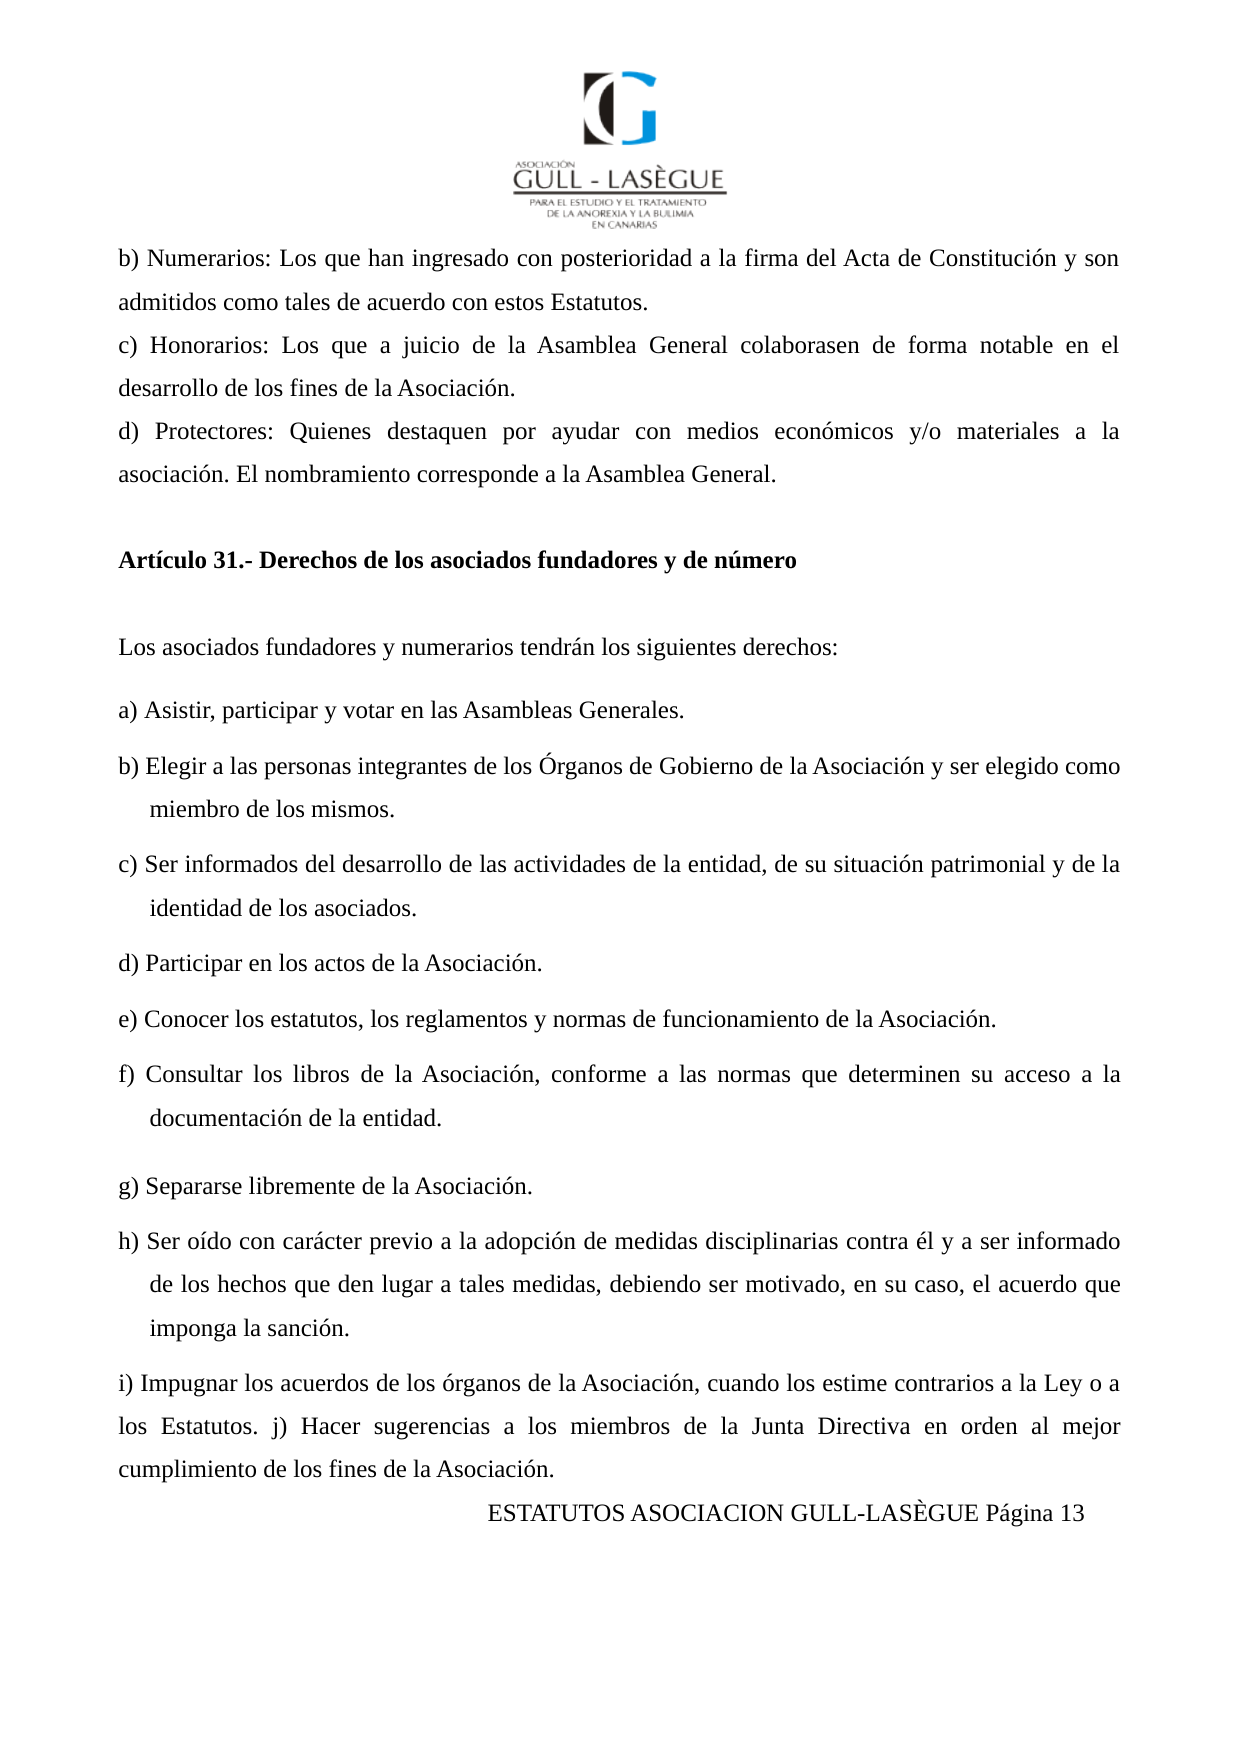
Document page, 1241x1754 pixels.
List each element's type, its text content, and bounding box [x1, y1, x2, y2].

text b) Numerarios: Los que han ingresado con posterioridad a la firma del Acta de Constitución y son admitidos como tales de acuerdo con estos Estatutos. [118, 162, 1121, 315]
text d) Participar en los actos de la Asociación. [118, 948, 1122, 977]
text f) Consultar los libros de la Asociación, conforme a las normas que determinen su acceso a la documentación de la entidad. [118, 1059, 1122, 1131]
text b) Elegir a las personas integrantes de los Órganos de Gobierno de la Asociación y ser elegido como miembro de los mismos. [118, 751, 1122, 823]
text a) Asistir, participar y votar en las Asambleas Generales. [118, 695, 1122, 724]
list c) Honorarios: Los que a juicio de la Asamblea General colaborasen de forma notable en el desarrollo de los fines de la Asociación. [118, 330, 1121, 402]
list Artículo 31.- Derechos de los asociados fundadores y de número [118, 545, 968, 574]
text c) Ser informados del desarrollo de las actividades de la entidad, de su situación patrimonial y de la identidad de los asociados. [118, 849, 1122, 921]
list i) Impugnar los acuerdos de los órganos de la Asociación, cuando los estime contrarios a la Ley o a los Estatutos. j) Hacer sugerencias a los miembros de la Junta Directiva en orden al mejor cumplimiento de los fines de la Asociación. ESTATUTOS ASOCIACION GULL-LASÈGUE Página 13 [118, 1368, 1122, 1526]
list d) Protectores: Quienes destaquen por ayudar con medios económicos y/o materiales a la asociación. El nombramiento corresponde a la Asamblea General. [118, 416, 1121, 488]
text e) Conocer los estatutos, los reglamentos y normas de funcionamiento de la Asociación. [118, 1004, 1122, 1033]
picture [513, 71, 728, 229]
text h) Ser oído con carácter previo a la adopción de medidas disciplinarias contra él y a ser informado de los hechos que den lugar a tales medidas, debiendo ser motivado, en su caso, el acuerdo que imponga la sanción. [118, 1226, 1122, 1341]
text g) Separarse libremente de la Asociación. [118, 1171, 1122, 1199]
text Los asociados fundadores y numerarios tendrán los siguientes derechos: [118, 632, 1122, 660]
